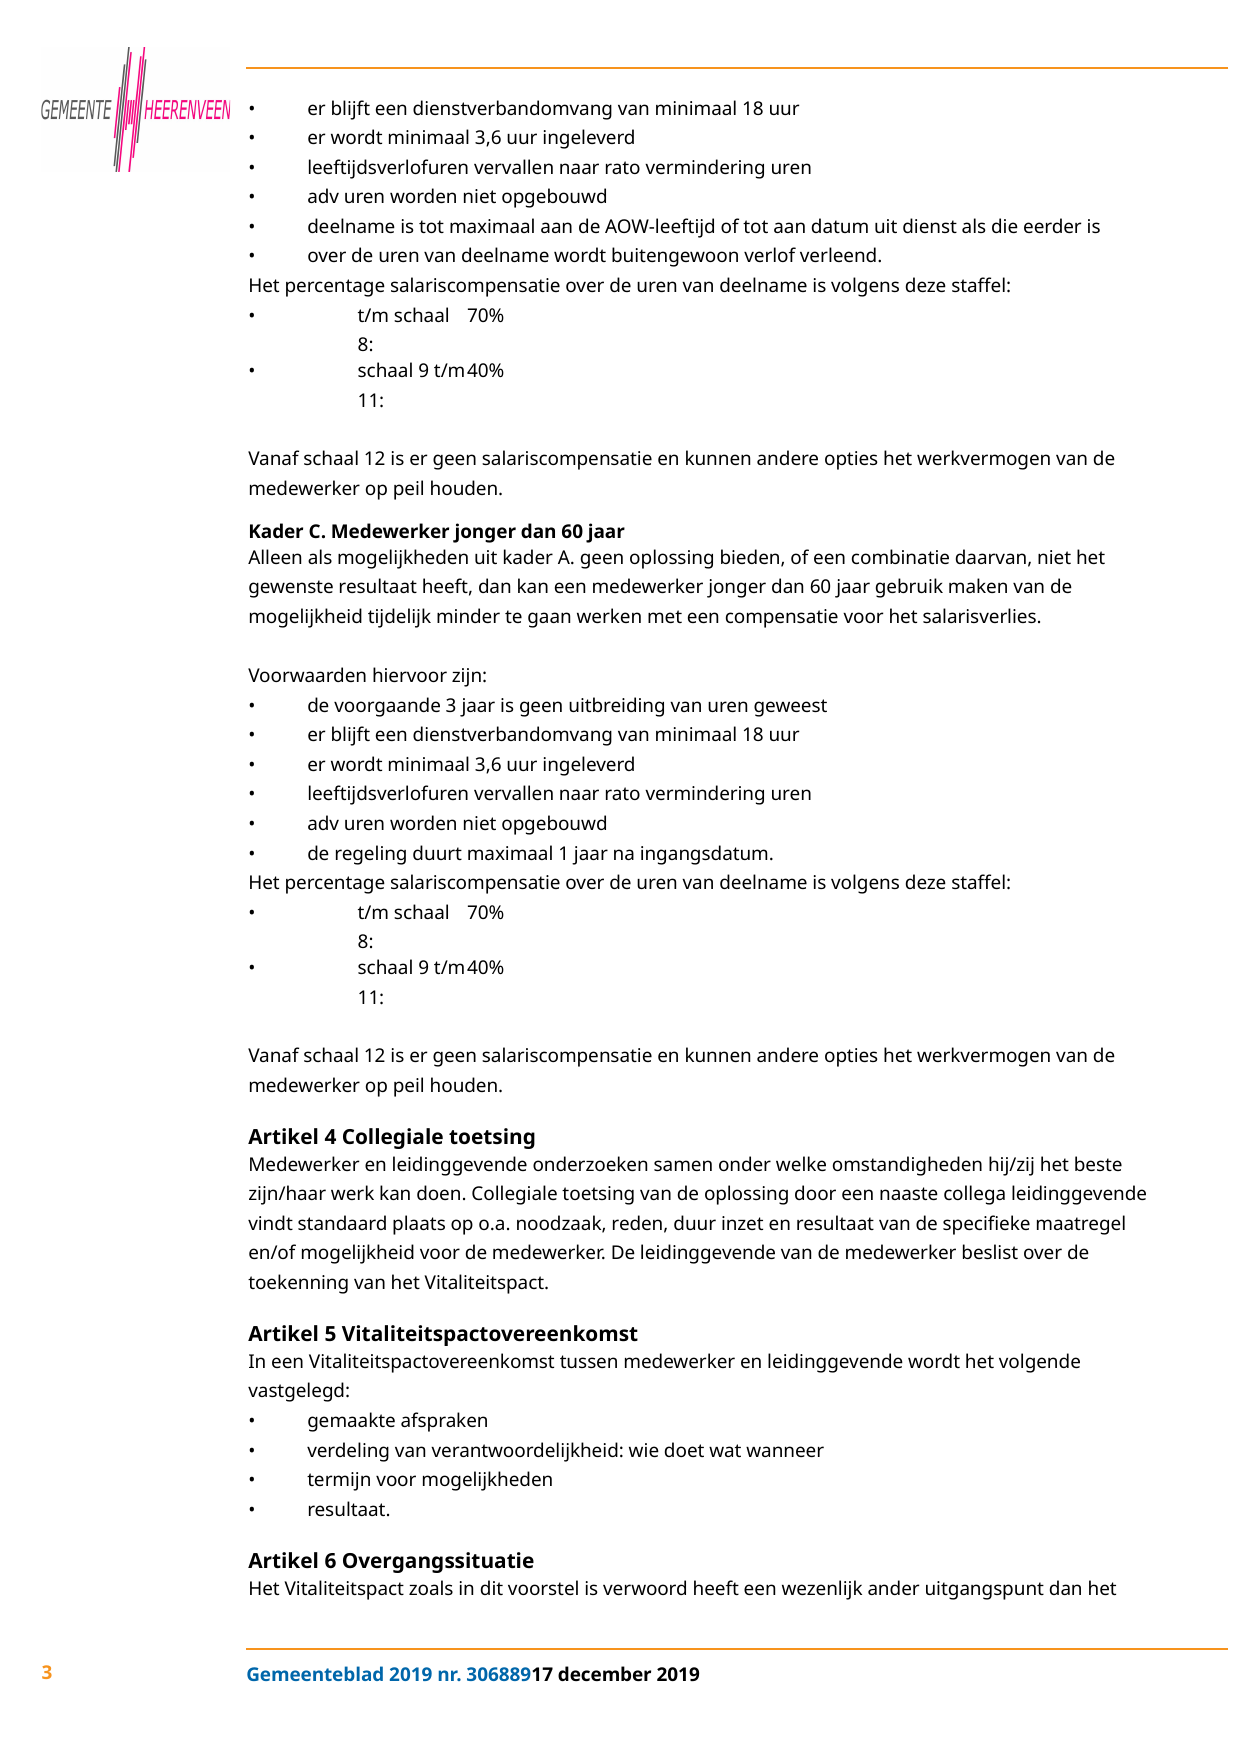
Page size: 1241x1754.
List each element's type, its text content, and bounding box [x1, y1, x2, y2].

table_header 70% [467, 899, 823, 954]
table_cell 40% [467, 954, 823, 1009]
list verdeling van verantwoordelijkheid: wie doet wat wanneer [248, 1437, 1152, 1462]
list er wordt minimaal 3,6 uur ingeleverd [248, 124, 1152, 150]
list er wordt minimaal 3,6 uur ingeleverd [248, 751, 1152, 777]
text Het Vitaliteitspact zoals in dit voorstel is verwoord heeft een wezenlijk ander uitgangspunt dan het [248, 1575, 1152, 1601]
table_cell • [248, 954, 357, 1009]
text Artikel 6 Overgangssituatie [248, 1546, 1152, 1575]
list de regeling duurt maximaal 1 jaar na ingangsdatum. [248, 840, 1152, 865]
list deelname is tot maximaal aan de AOW-leeftijd of tot aan datum uit dienst als die eerder is [248, 213, 1152, 239]
list de voorgaande 3 jaar is geen uitbreiding van uren geweest [248, 692, 1152, 717]
text Vanaf schaal 12 is er geen salariscompensatie en kunnen andere opties het werkvermogen van de medewerker op peil houden. [248, 445, 1152, 501]
list over de uren van deelname wordt buitengewoon verlof verleend. [248, 243, 1152, 268]
list adv uren worden niet opgebouwd [248, 183, 1152, 209]
table_header t/m schaal 8: [358, 302, 467, 357]
table_header 70% [467, 302, 823, 357]
picture [41, 47, 231, 172]
list adv uren worden niet opgebouwd [248, 810, 1152, 836]
text Medewerker en leidinggevende onderzoeken samen onder welke omstandigheden hij/zij het beste zijn/haar werk kan doen. Collegiale toetsing van de oplossing door een naaste collega leidinggevende vindt standaard plaats op o.a. noodzaak, reden, duur inzet en resultaat van de specifieke maatregel en/of mogelijkheid voor de medewerker. De leidinggevende van de medewerker beslist over de toekenning van het Vitaliteitspact. [248, 1151, 1152, 1295]
text Kader C. Medewerker jonger dan 60 jaar [248, 518, 1152, 544]
list er blijft een dienstverbandomvang van minimaal 18 uur [248, 95, 1152, 121]
table_cell schaal 9 t/m 11: [358, 954, 467, 1009]
list leeftijdsverlofuren vervallen naar rato vermindering uren [248, 154, 1152, 180]
text Artikel 5 Vitaliteitspactovereenkomst [248, 1319, 1152, 1348]
table_header • [248, 899, 357, 954]
text Het percentage salariscompensatie over de uren van deelname is volgens deze staffel: [248, 272, 1152, 298]
text In een Vitaliteitspactovereenkomst tussen medewerker en leidinggevende wordt het volgende vastgelegd: [248, 1348, 1152, 1403]
table_header t/m schaal 8: [358, 899, 467, 954]
list er blijft een dienstverbandomvang van minimaal 18 uur [248, 721, 1152, 747]
text Het percentage salariscompensatie over de uren van deelname is volgens deze staffel: [248, 869, 1152, 895]
list resultaat. [248, 1496, 1152, 1522]
list termijn voor mogelijkheden [248, 1466, 1152, 1492]
table_header • [248, 302, 357, 357]
table_cell • [248, 357, 357, 413]
text Vanaf schaal 12 is er geen salariscompensatie en kunnen andere opties het werkvermogen van de medewerker op peil houden. [248, 1042, 1152, 1098]
list gemaakte afspraken [248, 1407, 1152, 1433]
text Alleen als mogelijkheden uit kader A. geen oplossing bieden, of een combinatie daarvan, niet het gewenste resultaat heeft, dan kan een medewerker jonger dan 60 jaar gebruik maken van de mogelijkheid tijdelijk minder te gaan werken met een compensatie voor het salarisverlies. [248, 544, 1152, 629]
text Voorwaarden hiervoor zijn: [248, 662, 1152, 688]
table_cell 40% [467, 357, 823, 413]
table_cell schaal 9 t/m 11: [358, 357, 467, 413]
list leeftijdsverlofuren vervallen naar rato vermindering uren [248, 781, 1152, 806]
text Artikel 4 Collegiale toetsing [248, 1122, 1152, 1151]
